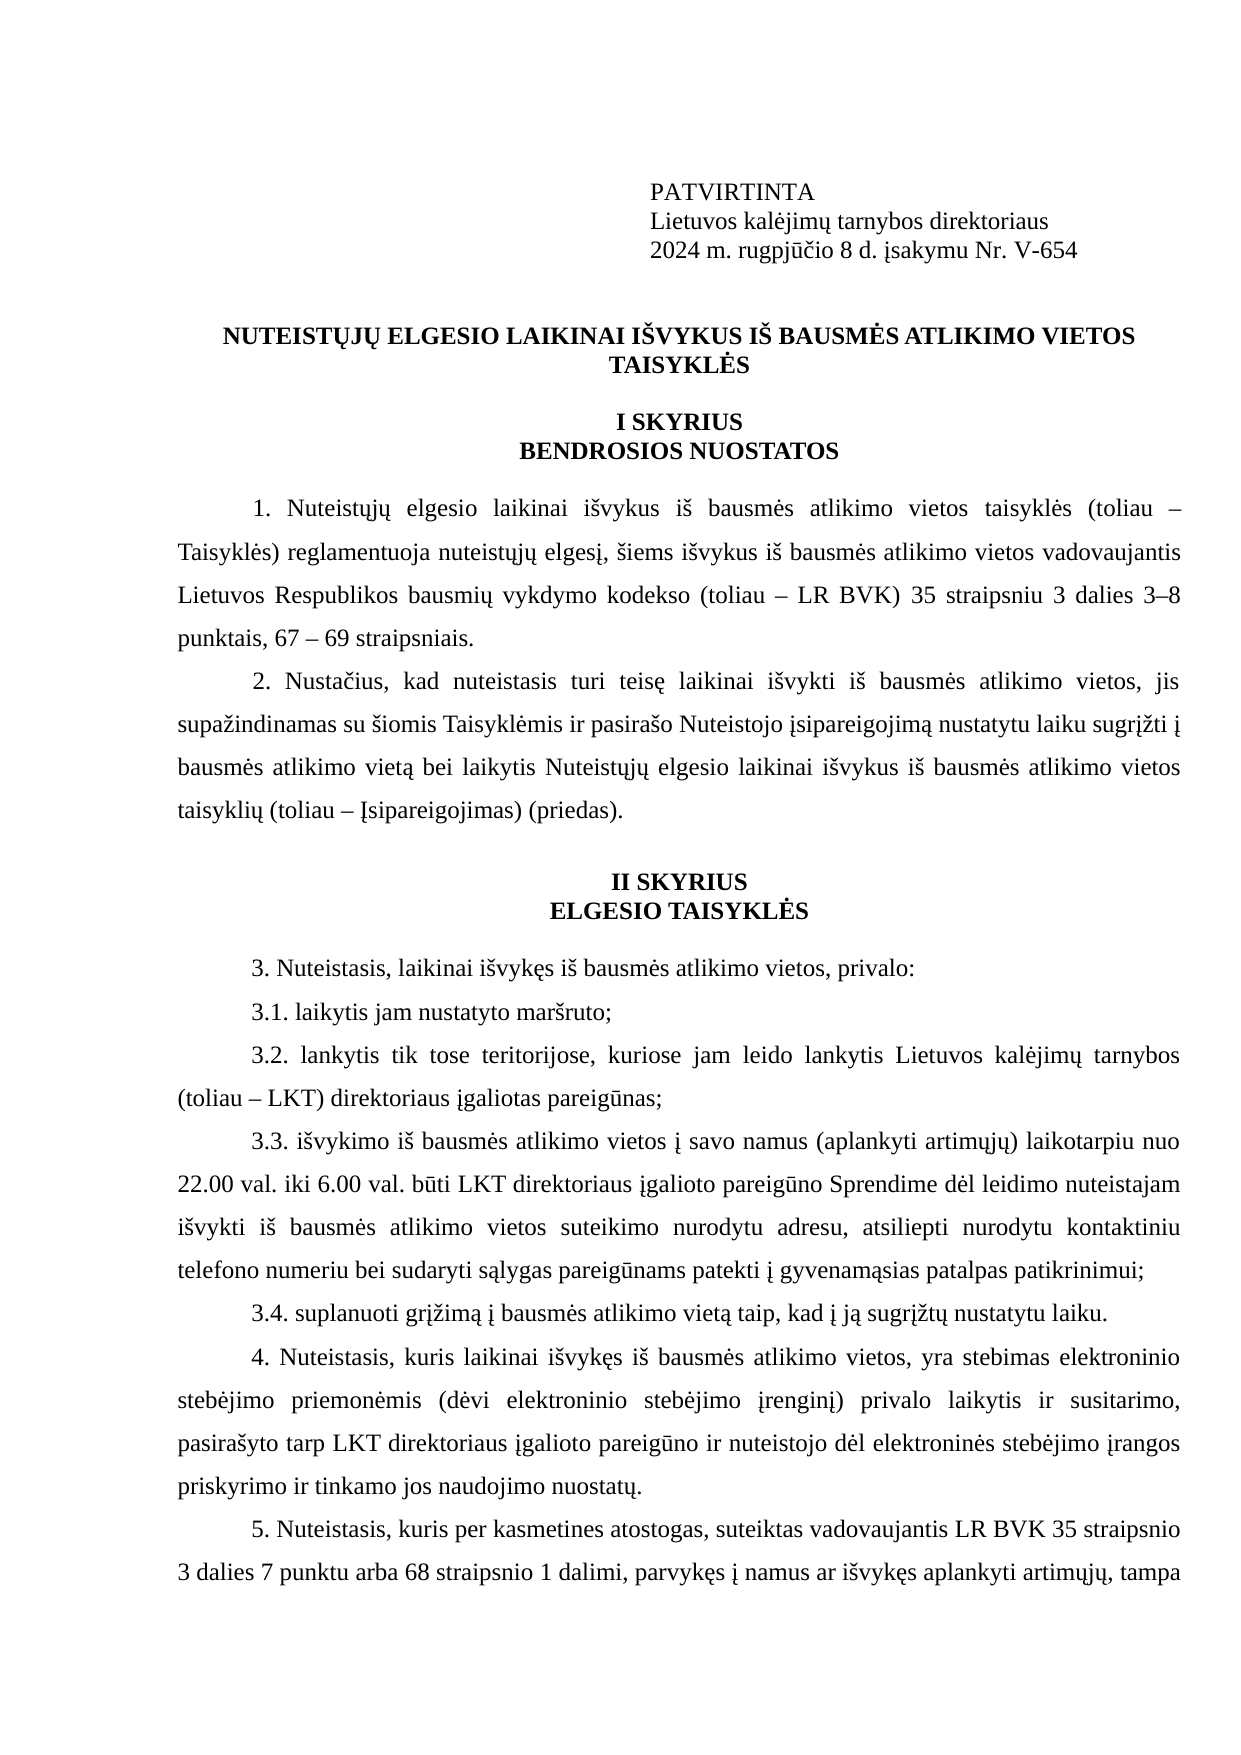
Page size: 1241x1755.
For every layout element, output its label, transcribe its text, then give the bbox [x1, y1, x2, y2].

text I SKYRIUS [177, 407, 1181, 436]
text 3.4. suplanuoti grįžimą į bausmės atlikimo vietą taip, kad į ją sugrįžtų nustatytu laiku. [177, 1298, 1181, 1327]
text BENDROSIOS NUOSTATOS [177, 436, 1181, 465]
text 3.1. laikytis jam nustatyto maršruto; [251, 997, 1181, 1025]
text 1. Nuteistųjų elgesio laikinai išvykus iš bausmės atlikimo vietos taisyklės (toliau – Taisyklės) reglamentuoja nuteistųjų elgesį, šiems išvykus iš bausmės atlikimo vietos vadovaujantis Lietuvos Respublikos bausmių vykdymo kodekso (toliau – LR BVK) 35 straipsniu 3 dalies 3–8 punktais, 67 – 69 straipsniais. [177, 493, 1181, 652]
text 3.2. lankytis tik tose teritorijose, kuriose jam leido lankytis Lietuvos kalėjimų tarnybos (toliau – LKT) direktoriaus įgaliotas pareigūnas; [177, 1040, 1181, 1112]
text PATVIRTINTA [177, 177, 1181, 206]
text II SKYRIUS [177, 867, 1181, 896]
text 4. Nuteistasis, kuris laikinai išvykęs iš bausmės atlikimo vietos, yra stebimas elektroninio stebėjimo priemonėmis (dėvi elektroninio stebėjimo įrenginį) privalo laikytis ir susitarimo, pasirašyto tarp LKT direktoriaus įgalioto pareigūno ir nuteistojo dėl elektroninės stebėjimo įrangos priskyrimo ir tinkamo jos naudojimo nuostatų. [177, 1342, 1181, 1500]
text 5. Nuteistasis, kuris per kasmetines atostogas, suteiktas vadovaujantis LR BVK 35 straipsnio 3 dalies 7 punktu arba 68 straipsnio 1 dalimi, parvykęs į namus ar išvykęs aplankyti artimųjų, tampa [177, 1514, 1181, 1586]
text 2024 m. rugpjūčio 8 d. įsakymu Nr. V-654 [177, 235, 1181, 263]
text 3. Nuteistasis, laikinai išvykęs iš bausmės atlikimo vietos, privalo: [251, 953, 1181, 982]
text 2. Nustačius, kad nuteistasis turi teisę laikinai išvykti iš bausmės atlikimo vietos, jis supažindinamas su šiomis Taisyklėmis ir pasirašo Nuteistojo įsipareigojimą nustatytu laiku sugrįžti į bausmės atlikimo vietą bei laikytis Nuteistųjų elgesio laikinai išvykus iš bausmės atlikimo vietos taisyklių (toliau – Įsipareigojimas) (priedas). [177, 666, 1181, 824]
text 3.3. išvykimo iš bausmės atlikimo vietos į savo namus (aplankyti artimųjų) laikotarpiu nuo 22.00 val. iki 6.00 val. būti LKT direktoriaus įgalioto pareigūno Sprendime dėl leidimo nuteistajam išvykti iš bausmės atlikimo vietos suteikimo nurodytu adresu, atsiliepti nurodytu kontaktiniu telefono numeriu bei sudaryti sąlygas pareigūnams patekti į gyvenamąsias patalpas patikrinimui; [177, 1126, 1181, 1284]
text ELGESIO TAISYKLĖS [177, 896, 1181, 925]
text NUTEISTŲJŲ ELGESIO LAIKINAI IŠVYKUS IŠ BAUSMĖS ATLIKIMO VIETOS TAISYKLĖS [177, 321, 1181, 378]
text Lietuvos kalėjimų tarnybos direktoriaus [177, 206, 1181, 235]
